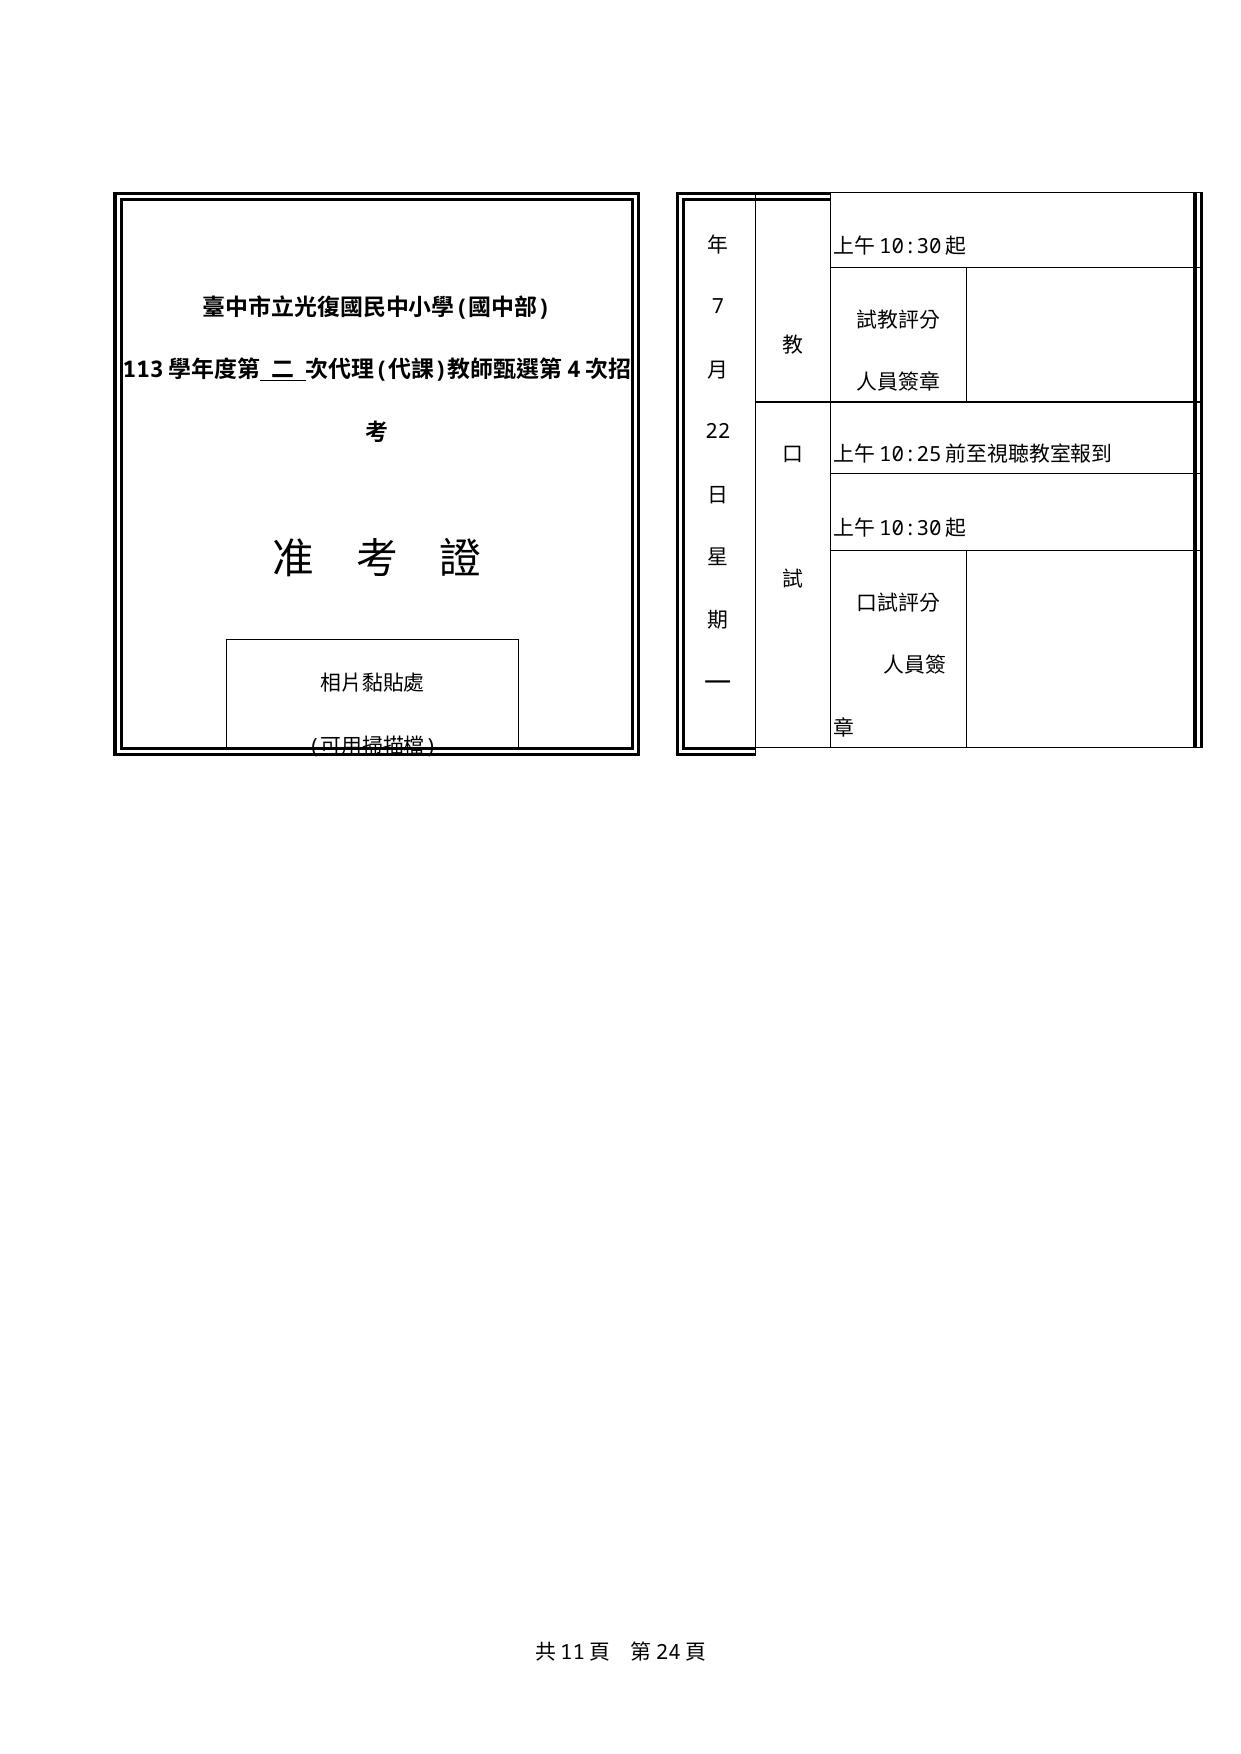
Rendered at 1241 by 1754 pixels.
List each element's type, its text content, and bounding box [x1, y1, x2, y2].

table_cell 試教評分 人員簽章 [831, 268, 966, 401]
table_cell [967, 268, 1193, 401]
table_cell 上午10:30起 [831, 474, 1193, 550]
table_cell 上午10:30起 [831, 193, 1193, 267]
table_header 相片黏貼處 (可用掃描檔) [227, 640, 518, 747]
table_header 臺中市立光復國民中小學(國中部) 113學年度第 二 次代理(代課)教師甄選第4次招考 准 考 證 [118, 195, 635, 747]
table_header [640, 192, 676, 747]
table_cell 上午10:25前至視聴教室報到 [831, 403, 1193, 473]
table_cell [967, 551, 1193, 747]
table_cell 口 試 [756, 403, 830, 747]
table_header 教 [756, 201, 830, 401]
table_cell 口試評分 人員簽章 [831, 551, 966, 747]
table_header 年 7 月 22 日 星 期 一 [680, 195, 755, 747]
